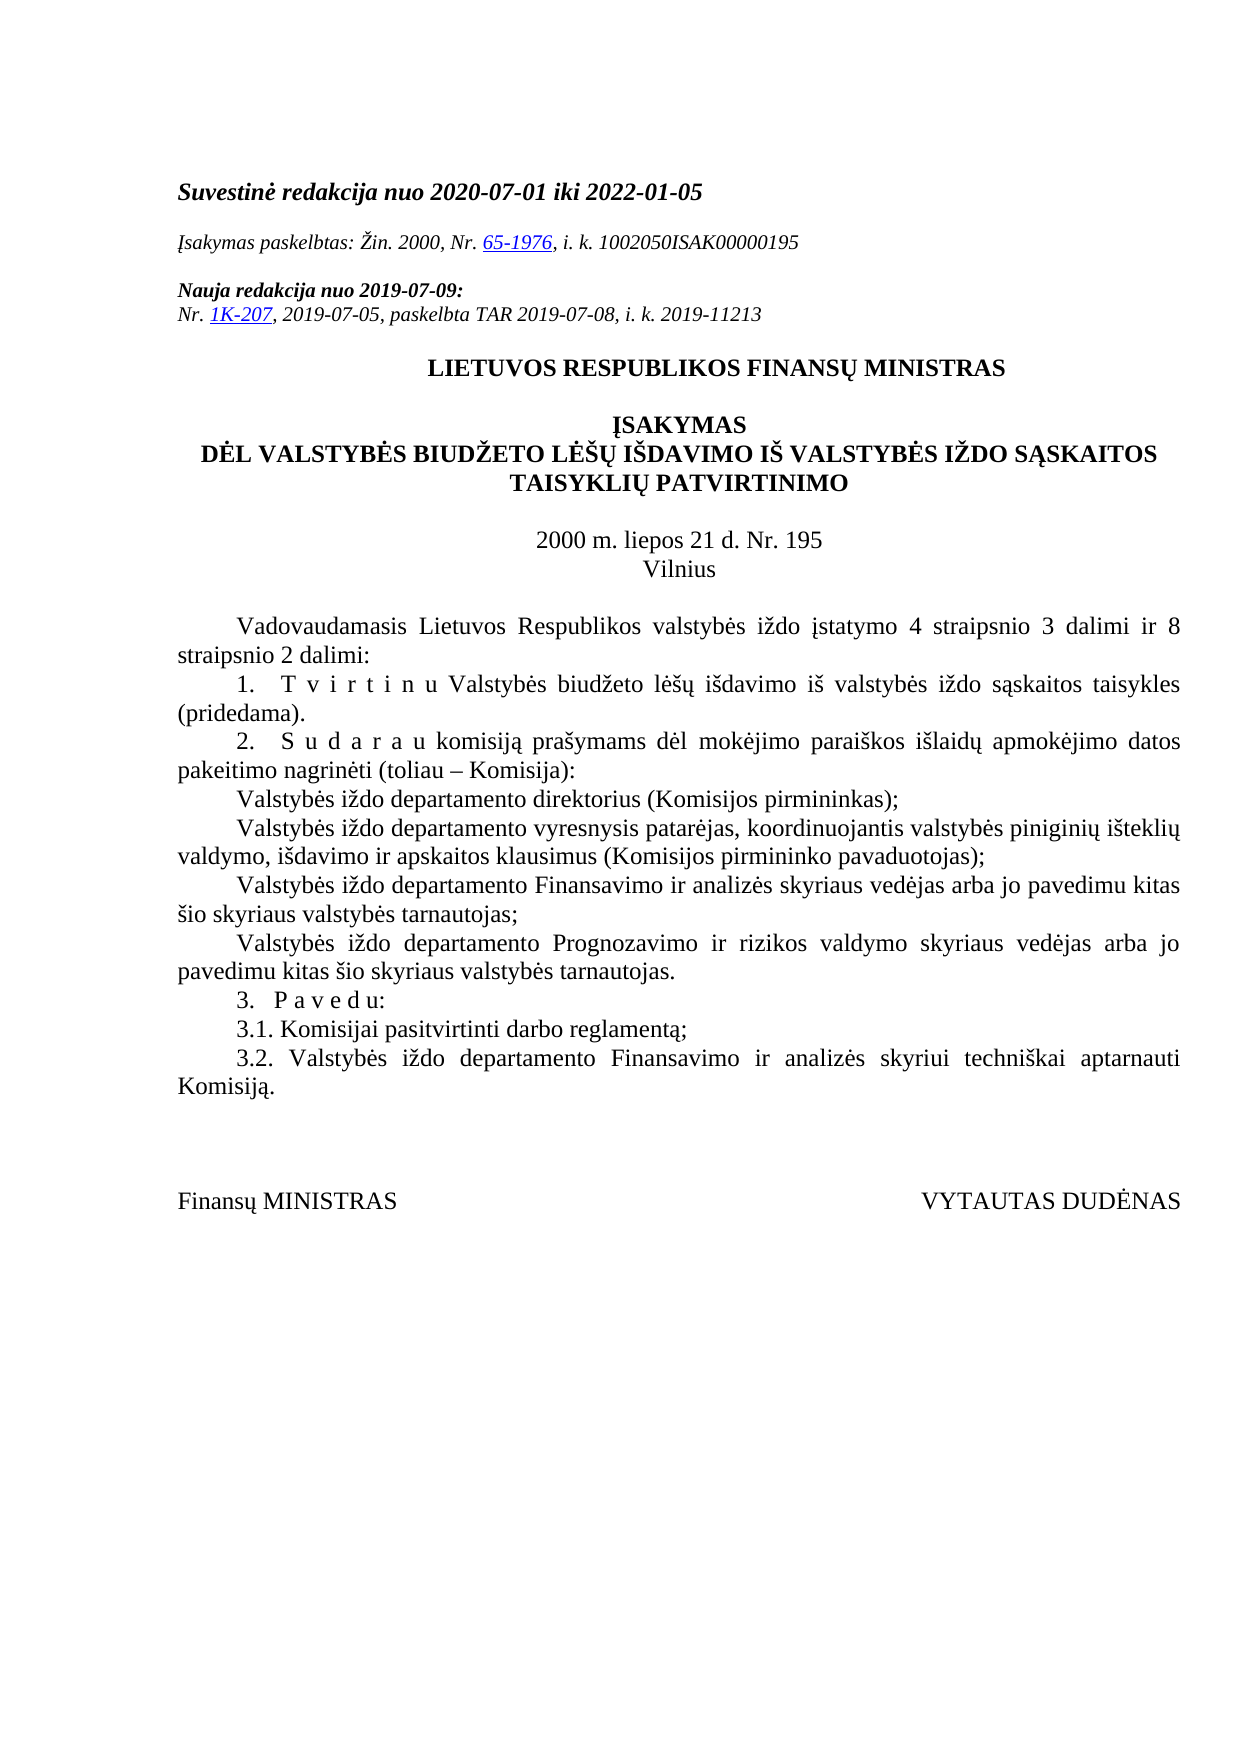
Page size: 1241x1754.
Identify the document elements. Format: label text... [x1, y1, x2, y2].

text Vadovaudamasis Lietuvos Respublikos valstybės iždo įstatymo 4 straipsnio 3 dalimi ir 8 straipsnio 2 dalimi: [177, 611, 1181, 669]
text Valstybės iždo departamento Finansavimo ir analizės skyriaus vedėjas arba jo pavedimu kitas šio skyriaus valstybės tarnautojas; [177, 870, 1181, 928]
text Valstybės iždo departamento Prognozavimo ir rizikos valdymo skyriaus vedėjas arba jo pavedimu kitas šio skyriaus valstybės tarnautojas. [177, 928, 1181, 985]
text Nr. 1K-207, 2019-07-05, paskelbta TAR 2019-07-08, i. k. 2019-11213 [177, 302, 1181, 326]
text Finansų MINISTRAS VYTAUTAS DUDĖNAS [177, 1186, 1181, 1215]
text ĮSAKYMAS [177, 410, 1181, 439]
text LIETUVOS RESPUBLIKOS FINANSŲ MINISTRAS [177, 353, 1181, 381]
text 2000 m. liepos 21 d. Nr. 195 [177, 525, 1181, 554]
text Įsakymas paskelbtas: Žin. 2000, Nr. 65-1976, i. k. 1002050ISAK00000195 [177, 230, 1181, 254]
text 3.1. Komisijai pasitvirtinti darbo reglamentą; [177, 1014, 1181, 1043]
text Nauja redakcija nuo 2019-07-09: [177, 278, 1181, 302]
text DĖL VALSTYBĖS BIUDŽETO LĖŠŲ IŠDAVIMO IŠ VALSTYBĖS IŽDO SĄSKAITOS TAISYKLIŲ PATVIRTINIMO [177, 439, 1181, 496]
text Vilnius [177, 554, 1181, 583]
text Valstybės iždo departamento vyresnysis patarėjas, koordinuojantis valstybės piniginių išteklių valdymo, išdavimo ir apskaitos klausimus (Komisijos pirmininko pavaduotojas); [177, 813, 1181, 870]
text Valstybės iždo departamento direktorius (Komisijos pirmininkas); [177, 784, 1181, 813]
text 2. S u d a r a u komisiją prašymams dėl mokėjimo paraiškos išlaidų apmokėjimo datos pakeitimo nagrinėti (toliau – Komisija): [177, 726, 1181, 784]
text 3.2. Valstybės iždo departamento Finansavimo ir analizės skyriui techniškai aptarnauti Komisiją. [177, 1043, 1181, 1100]
text 3. P a v e d u: [236, 985, 1181, 1014]
text 1. T v i r t i n u Valstybės biudžeto lėšų išdavimo iš valstybės iždo sąskaitos taisykles (pridedama). [177, 669, 1181, 726]
text Suvestinė redakcija nuo 2020-07-01 iki 2022-01-05 [177, 177, 1181, 206]
